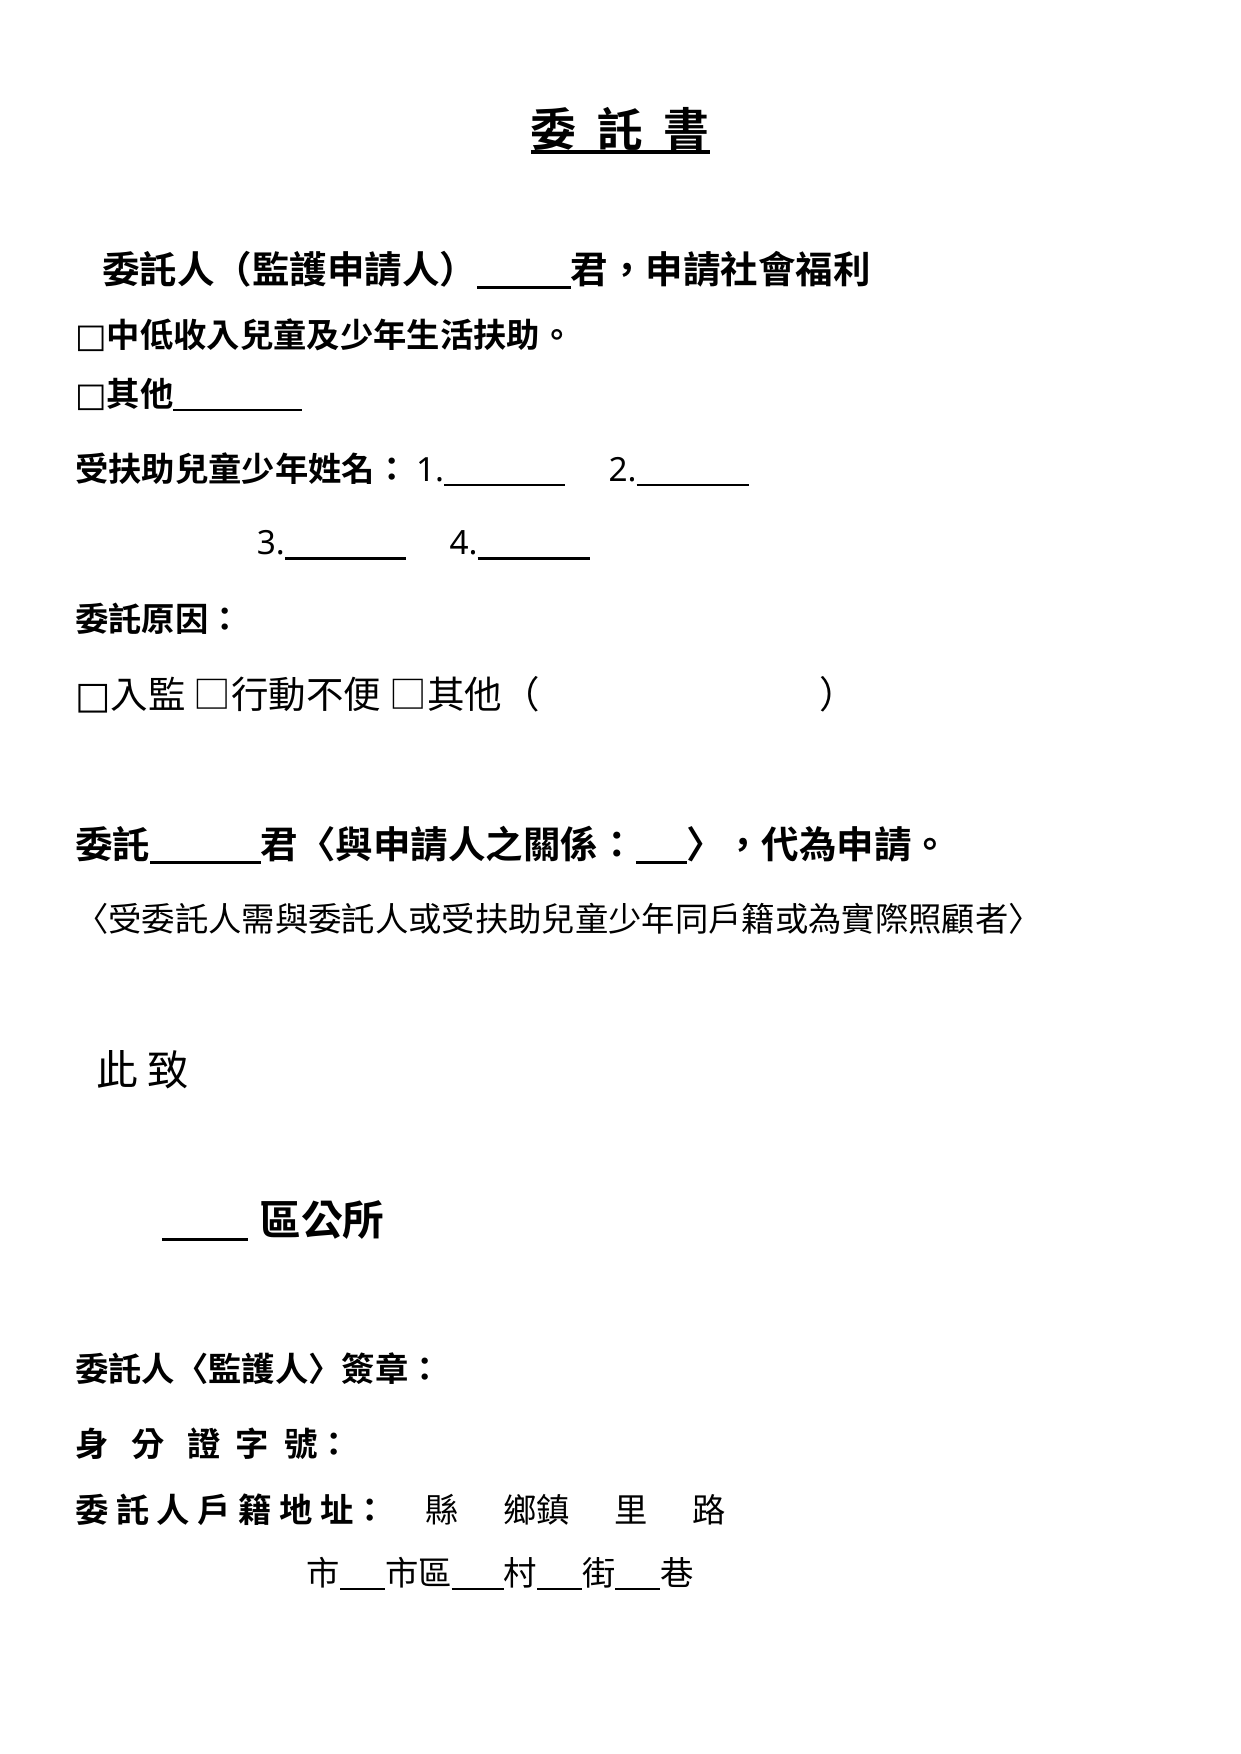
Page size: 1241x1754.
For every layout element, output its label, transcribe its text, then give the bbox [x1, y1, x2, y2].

text 委託人（監護申請人） 君，申請社會福利 [75, 239, 1165, 294]
text 委託人〈監護人〉簽章： [75, 1329, 1165, 1404]
text 身 分 證 字 號： [75, 1404, 1165, 1479]
text □中低收入兒童及少年生活扶助。 [75, 321, 1165, 354]
text 市 市區 村 街 巷 [75, 1533, 1165, 1608]
text 委託 君〈與申請人之關係： 〉，代為申請。 [75, 804, 1165, 879]
text □其他 [75, 354, 1165, 429]
text 受扶助兒童少年姓名： 1. 2. [75, 429, 1165, 504]
text 〈受委託人需與委託人或受扶助兒童少年同戶籍或為實際照顧者〉 [75, 879, 1165, 954]
text □入監 □行動不便 □其他（ ） [75, 654, 1165, 729]
text 3. 4. [75, 504, 1165, 579]
text 區公所 [75, 1179, 1165, 1254]
text 委 託 書 [75, 89, 1165, 164]
text 委 託 人 戶 籍 地 址： 縣 鄉鎮 里 路 [75, 1479, 1165, 1533]
text 此 致 [75, 1029, 1165, 1104]
text 委託原因： [75, 579, 1165, 654]
